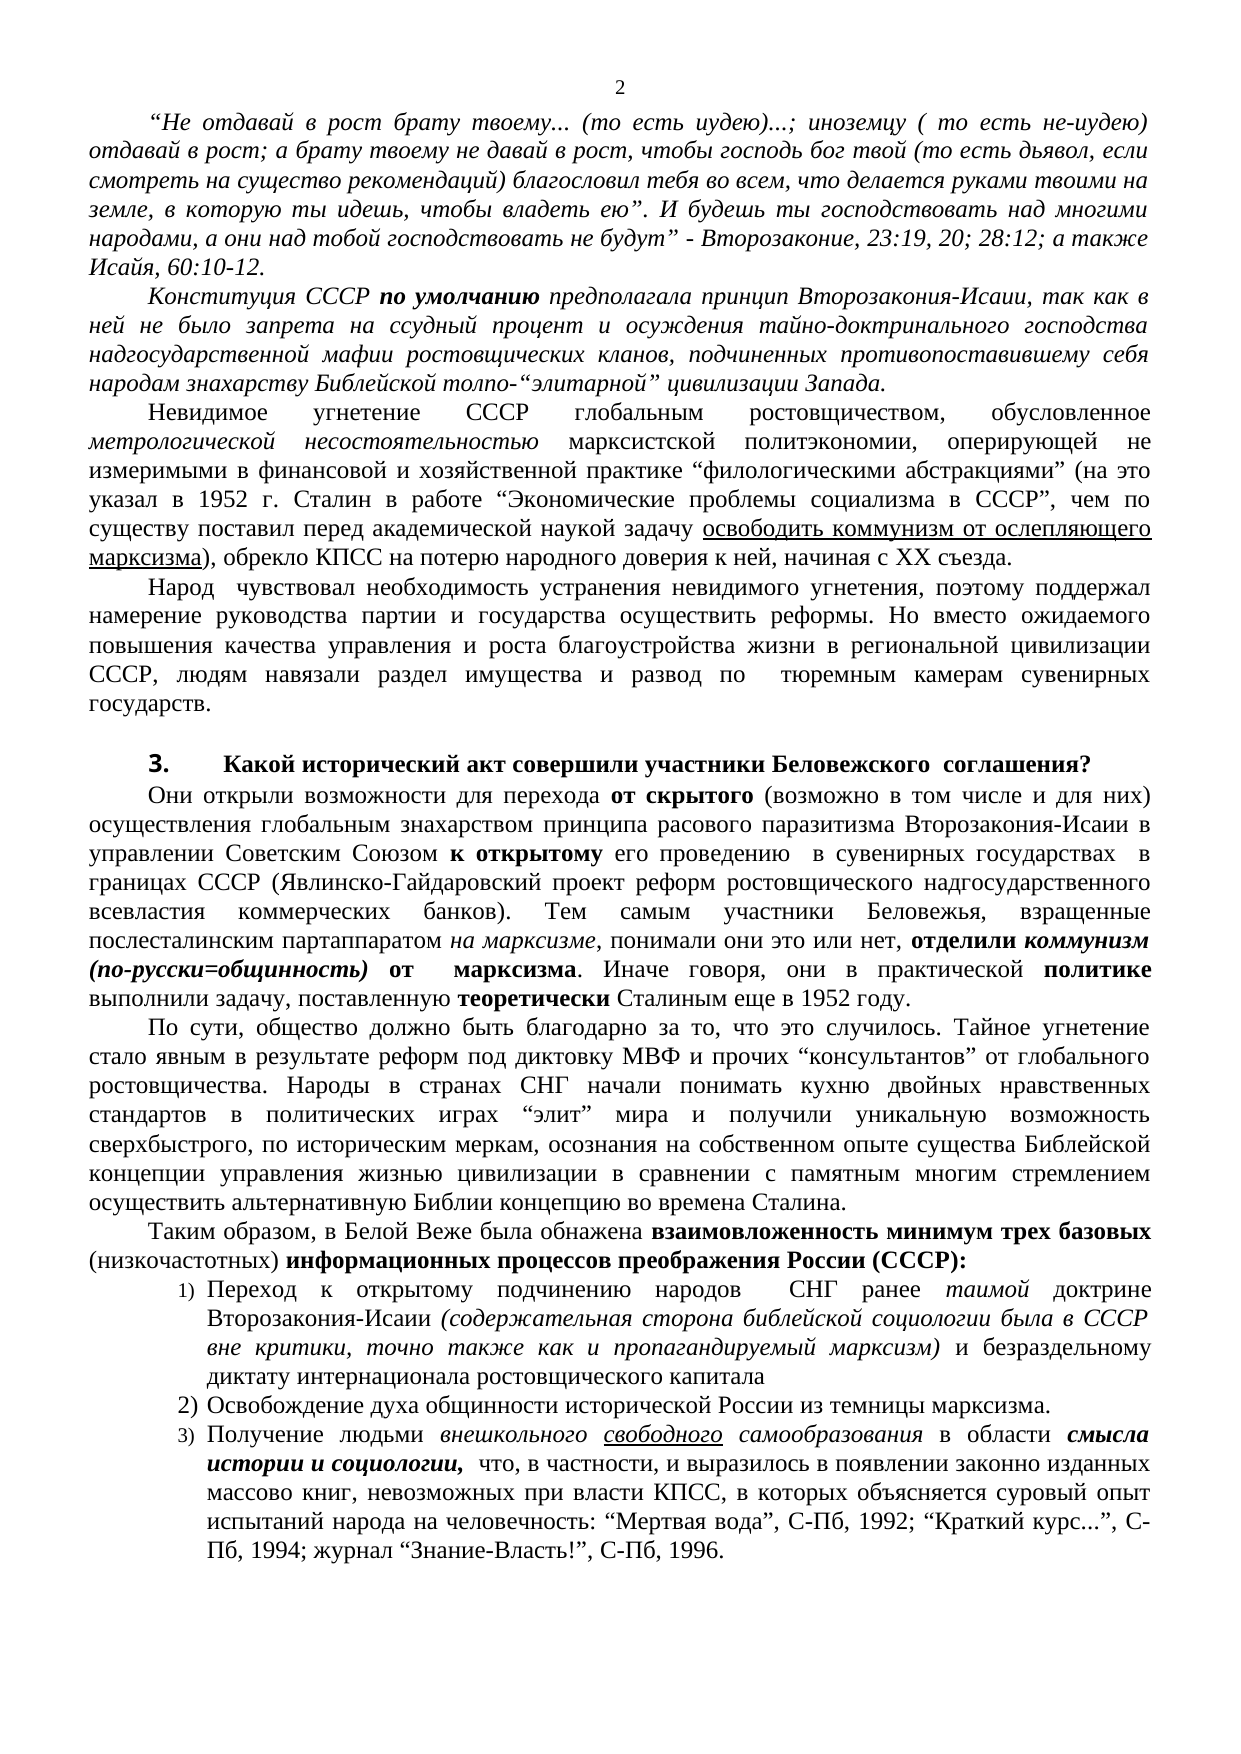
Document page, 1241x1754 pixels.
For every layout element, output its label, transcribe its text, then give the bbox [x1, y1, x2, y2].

text Таким образом, в Белой Веже была обнажена взаимовложенность минимум трех базовых (низкочастотных) информационных процессов преображения России (СССР): [89, 1216, 1152, 1274]
text “Не отдавай в рост брату твоему... (то есть иудею)...; иноземцу ( то есть не-иудею) отдавай в рост; а брату твоему не давай в рост, чтобы господь бог твой (то есть дьявол, если смотреть на существо рекомендаций) благословил тебя во всем, что делается руками твоими на земле, в которую ты идешь, чтобы владеть ею”. И будешь ты господствовать над многими народами, а они над тобой господствовать не будут” - Второзаконие, 23:19, 20; 28:12; а также Исайя, 60:10-12. [89, 106, 1152, 281]
text Народ чувствовал необходимость устранения невидимого угнетения, поэтому поддержал намерение руководства партии и государства осуществить реформы. Но вместо ожидаемого повышения качества управления и роста благоустройства жизни в региональной цивилизации СССР, людям навязали раздел имущества и развод по тюремным камерам сувенирных государств. [89, 571, 1152, 717]
text Они открыли возможности для перехода от скрытого (возможно в том числе и для них) осуществления глобальным знахарством принципа расового паразитизма Второзакония-Исаии в управлении Советским Союзом к открытому его проведению в сувенирных государствах в границах СССР (Явлинско-Гайдаровский проект реформ ростовщического надгосударственного всевластия коммерческих банков). Тем самым участники Беловежья, взращенные послесталинским партаппаратом на марксизме, понимали они это или нет, отделили коммунизм (по-русски=общинность) от марксизма. Иначе говоря, они в практической политике выполнили задачу, поставленную теоретически Сталиным еще в 1952 году. [89, 780, 1152, 1012]
list Освобождение духа общинности исторической России из темницы марксизма. [177, 1390, 1152, 1419]
list Переход к открытому подчинению народов СНГ ранее таимой доктрине Второзакония-Исаии (содержательная сторона библейской социологии была в СССР вне критики, точно также как и пропагандируемый марксизм) и безраздельному диктату интернационала ростовщического капитала [177, 1274, 1152, 1390]
text Конституция СССР по умолчанию предполагала принцип Второзакония-Исаии, так как в ней не было запрета на ссудный процент и осуждения тайно-доктринального господства надгосударственной мафии ростовщических кланов, подчиненных противопоставившему себя народам знахарству Библейской толпо-“элитарной” цивилизации Запада. [89, 281, 1152, 397]
text По сути, общество должно быть благодарно за то, что это случилось. Тайное угнетение стало явным в результате реформ под диктовку МВФ и прочих “консультантов” от глобального ростовщичества. Народы в странах СНГ начали понимать кухню двойных нравственных стандартов в политических играх “элит” мира и получили уникальную возможность сверхбыстрого, по историческим меркам, осознания на собственном опыте существа Библейской концепции управления жизнью цивилизации в сравнении с памятным многим стремлением осуществить альтернативную Библии концепцию во времена Сталина. [89, 1012, 1152, 1216]
text Невидимое угнетение СССР глобальным ростовщичеством, обусловленное метрологической несостоятельностью марксистской политэкономии, оперирующей не измеримыми в финансовой и хозяйственной практике “филологическими абстракциями” (на это указал в 1952 г. Сталин в работе “Экономические проблемы социализма в СССР”, чем по существу поставил перед академической наукой задачу освободить коммунизм от ослепляющего марксизма), обрекло КПСС на потерю народного доверия к ней, начиная с XX съезда. [89, 397, 1152, 571]
list Получение людьми внешкольного свободного самообразования в области смысла истории и социологии, что, в частности, и выразилось в появлении законно изданных массово книг, невозможных при власти КПСС, в которых объясняется суровый опыт испытаний народа на человечность: “Мертвая вода”, С-Пб, 1992; “Краткий курс...”, С-Пб, 1994; журнал “Знание-Власть!”, С-Пб, 1996. [177, 1419, 1152, 1564]
list Какой исторический акт совершили участники Беловежского соглашения? [89, 746, 1152, 780]
